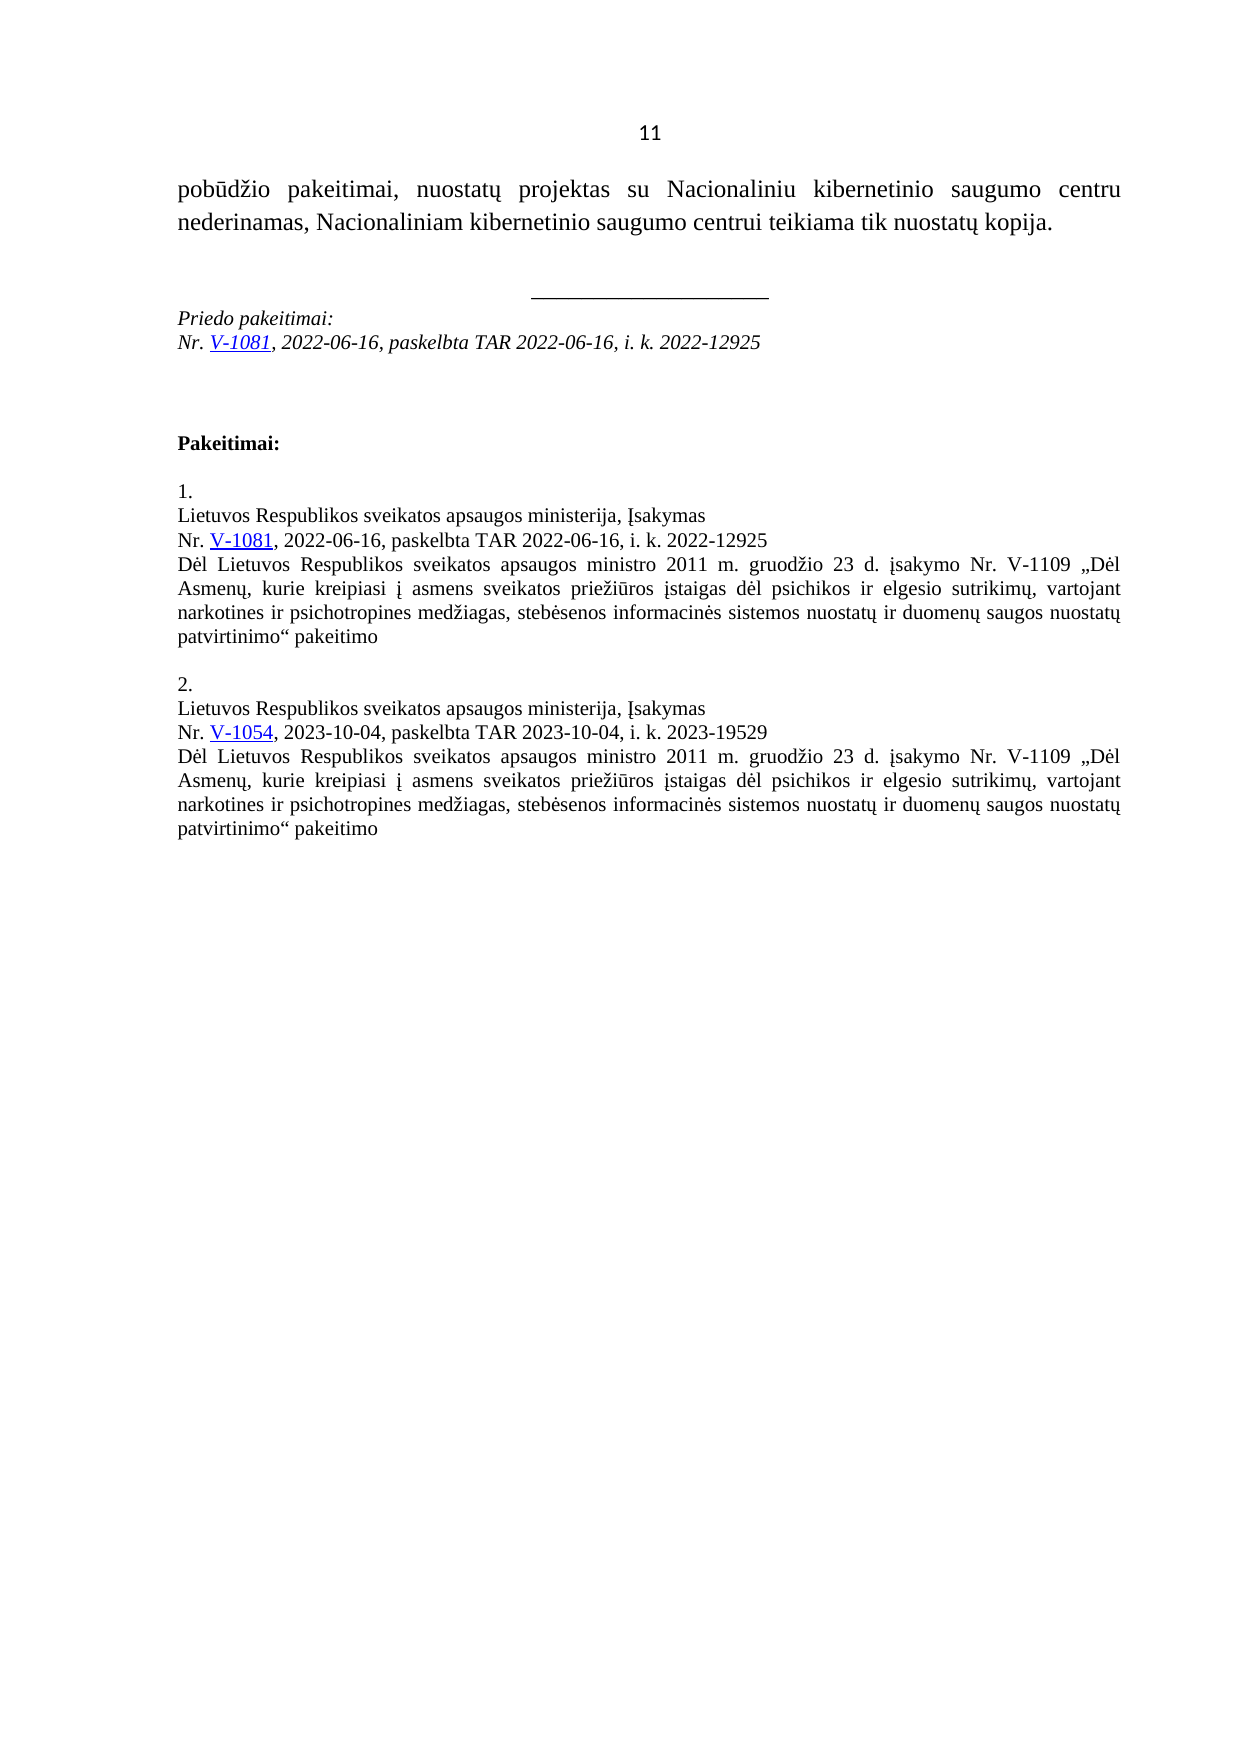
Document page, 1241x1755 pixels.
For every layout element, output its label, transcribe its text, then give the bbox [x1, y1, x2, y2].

text Pakeitimai: [177, 431, 1122, 455]
text Nr. V-1054, 2023-10-04, paskelbta TAR 2023-10-04, i. k. 2023-19529 [177, 720, 1122, 744]
text Dėl Lietuvos Respublikos sveikatos apsaugos ministro 2011 m. gruodžio 23 d. įsakymo Nr. V-1109 „Dėl Asmenų, kurie kreipiasi į asmens sveikatos priežiūros įstaigas dėl psichikos ir elgesio sutrikimų, vartojant narkotines ir psichotropines medžiagas, stebėsenos informacinės sistemos nuostatų ir duomenų saugos nuostatų patvirtinimo“ pakeitimo [177, 552, 1122, 648]
text 1. [177, 479, 1122, 503]
text ___________________ [177, 273, 1122, 302]
text Lietuvos Respublikos sveikatos apsaugos ministerija, Įsakymas [177, 696, 1122, 720]
text Nr. V-1081, 2022-06-16, paskelbta TAR 2022-06-16, i. k. 2022-12925 [177, 527, 1122, 552]
text Lietuvos Respublikos sveikatos apsaugos ministerija, Įsakymas [177, 503, 1122, 527]
text Priedo pakeitimai: [177, 306, 1122, 330]
text Dėl Lietuvos Respublikos sveikatos apsaugos ministro 2011 m. gruodžio 23 d. įsakymo Nr. V-1109 „Dėl Asmenų, kurie kreipiasi į asmens sveikatos priežiūros įstaigas dėl psichikos ir elgesio sutrikimų, vartojant narkotines ir psichotropines medžiagas, stebėsenos informacinės sistemos nuostatų ir duomenų saugos nuostatų patvirtinimo“ pakeitimo [177, 744, 1122, 840]
text 2. [177, 672, 1122, 696]
text pobūdžio pakeitimai, nuostatų projektas su Nacionaliniu kibernetinio saugumo centru nederinamas, Nacionaliniam kibernetinio saugumo centrui teikiama tik nuostatų kopija. [177, 174, 1122, 236]
text Nr. V-1081, 2022-06-16, paskelbta TAR 2022-06-16, i. k. 2022-12925 [177, 330, 1122, 354]
